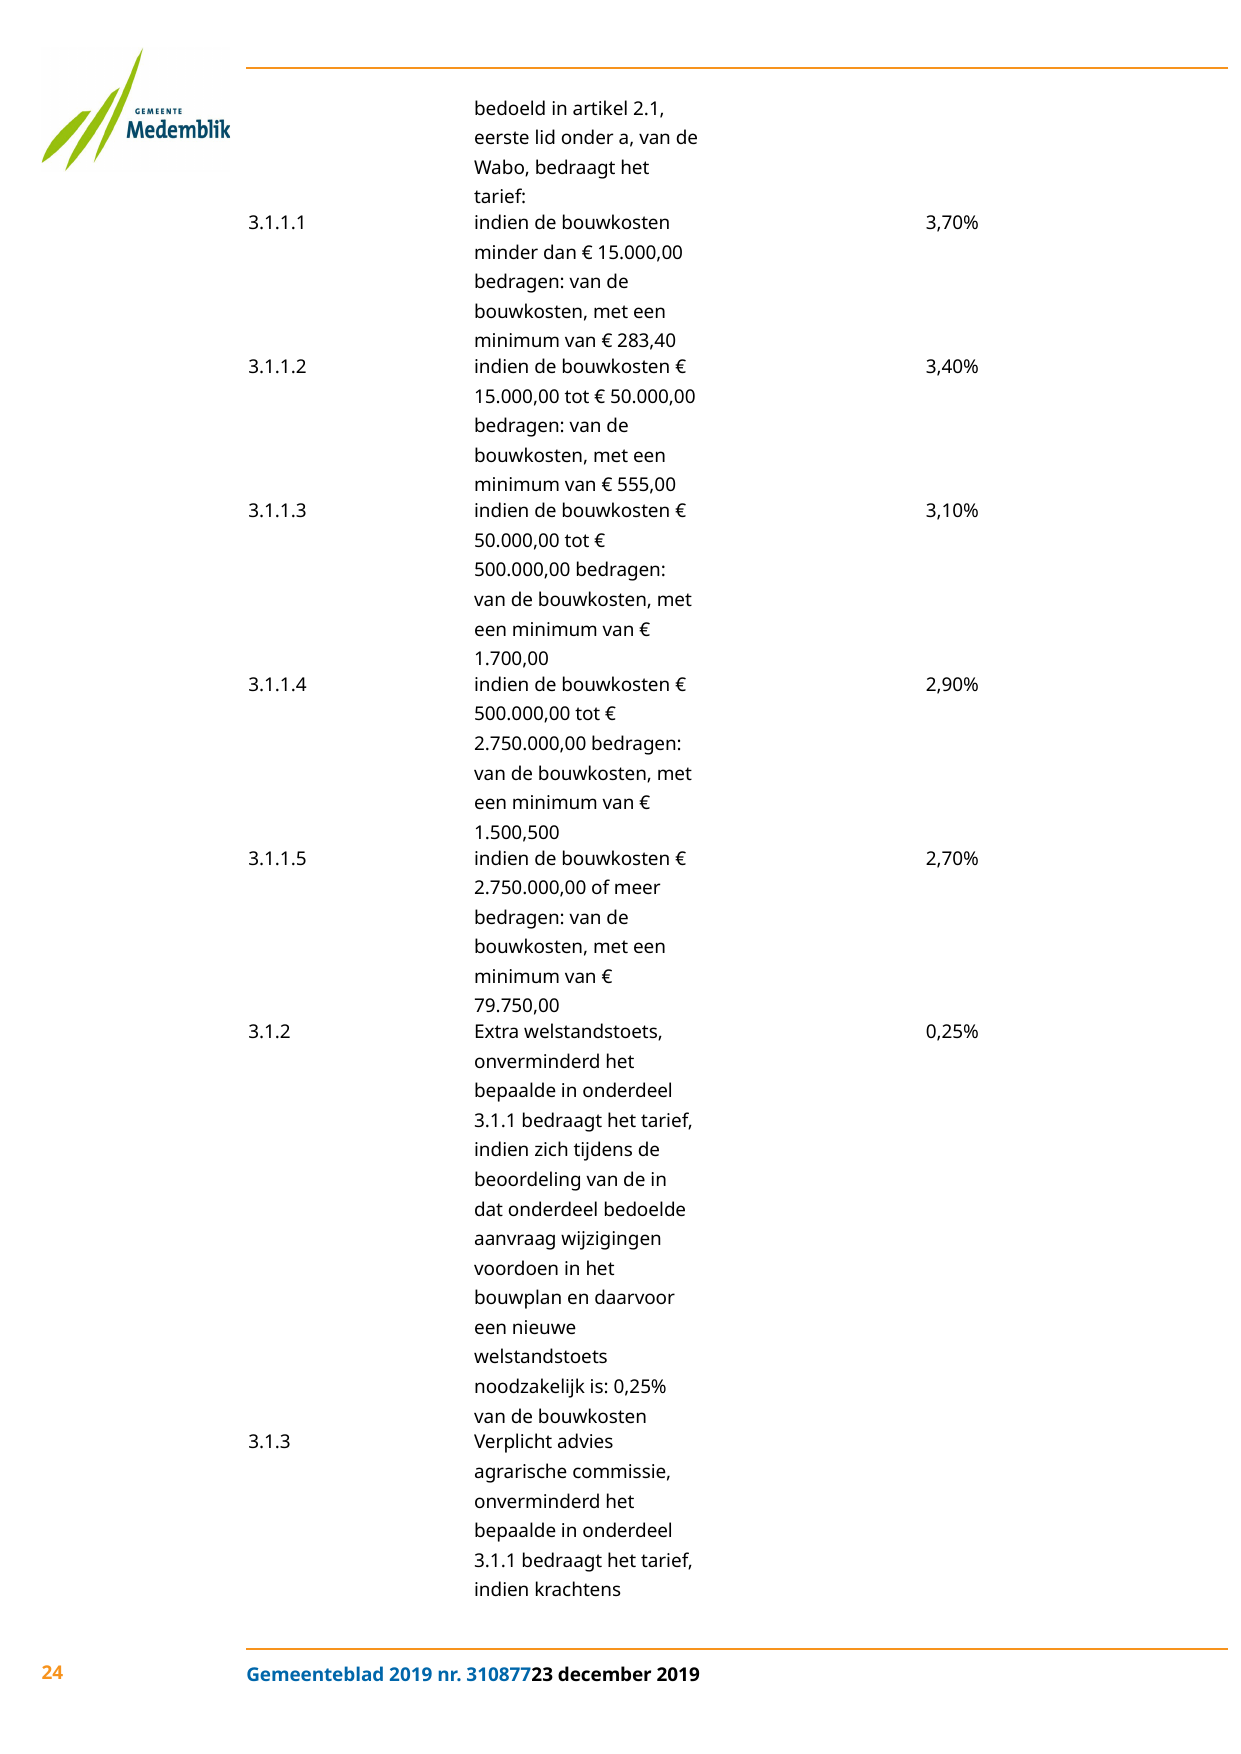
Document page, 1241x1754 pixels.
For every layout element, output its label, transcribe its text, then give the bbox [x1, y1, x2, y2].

table_cell 0,25% [926, 1018, 1152, 1429]
table_cell 3.1.1.1 [248, 209, 474, 353]
table_cell [700, 1018, 926, 1429]
table_cell indien de bouwkosten € 500.000,00 tot € 2.750.000,00 bedragen: van de bouwkosten, met een minimum van € 1.500,500 [474, 671, 700, 845]
table_cell 3.1.1.4 [248, 671, 474, 845]
table_cell [700, 498, 926, 671]
table_cell [700, 845, 926, 1018]
table_cell [700, 95, 926, 209]
table_cell Verplicht advies agrarische commissie, onverminderd het bepaalde in onderdeel 3.1.1 bedraagt het tarief, indien krachtens [474, 1429, 700, 1602]
table_cell indien de bouwkosten minder dan € 15.000,00 bedragen: van de bouwkosten, met een minimum van € 283,40 [474, 209, 700, 353]
table_cell [926, 1429, 1152, 1602]
table_cell 3.1.1.5 [248, 845, 474, 1018]
table_cell 3.1.1.2 [248, 353, 474, 497]
table_cell Extra welstandstoets, onverminderd het bepaalde in onderdeel 3.1.1 bedraagt het tarief, indien zich tijdens de beoordeling van de in dat onderdeel bedoelde aanvraag wijzigingen voordoen in het bouwplan en daarvoor een nieuwe welstandstoets noodzakelijk is: 0,25% van de bouwkosten [474, 1018, 700, 1429]
table_cell indien de bouwkosten € 50.000,00 tot € 500.000,00 bedragen: van de bouwkosten, met een minimum van € 1.700,00 [474, 498, 700, 671]
table_cell 3,40% [926, 353, 1152, 497]
table_cell bedoeld in artikel 2.1, eerste lid onder a, van de Wabo, bedraagt het tarief: [474, 95, 700, 209]
table_cell [248, 95, 474, 209]
table_cell [700, 671, 926, 845]
table_cell [926, 95, 1152, 209]
table_cell 3,70% [926, 209, 1152, 353]
table_cell 3.1.1.3 [248, 498, 474, 671]
table_cell 3.1.3 [248, 1429, 474, 1602]
table_cell 3.1.2 [248, 1018, 474, 1429]
table_cell indien de bouwkosten € 2.750.000,00 of meer bedragen: van de bouwkosten, met een minimum van € 79.750,00 [474, 845, 700, 1018]
table_cell 2,90% [926, 671, 1152, 845]
table_cell [700, 1429, 926, 1602]
picture [41, 47, 231, 172]
table_cell indien de bouwkosten € 15.000,00 tot € 50.000,00 bedragen: van de bouwkosten, met een minimum van € 555,00 [474, 353, 700, 497]
table_cell 3,10% [926, 498, 1152, 671]
table_cell 2,70% [926, 845, 1152, 1018]
table_cell [700, 353, 926, 497]
table_cell [700, 209, 926, 353]
